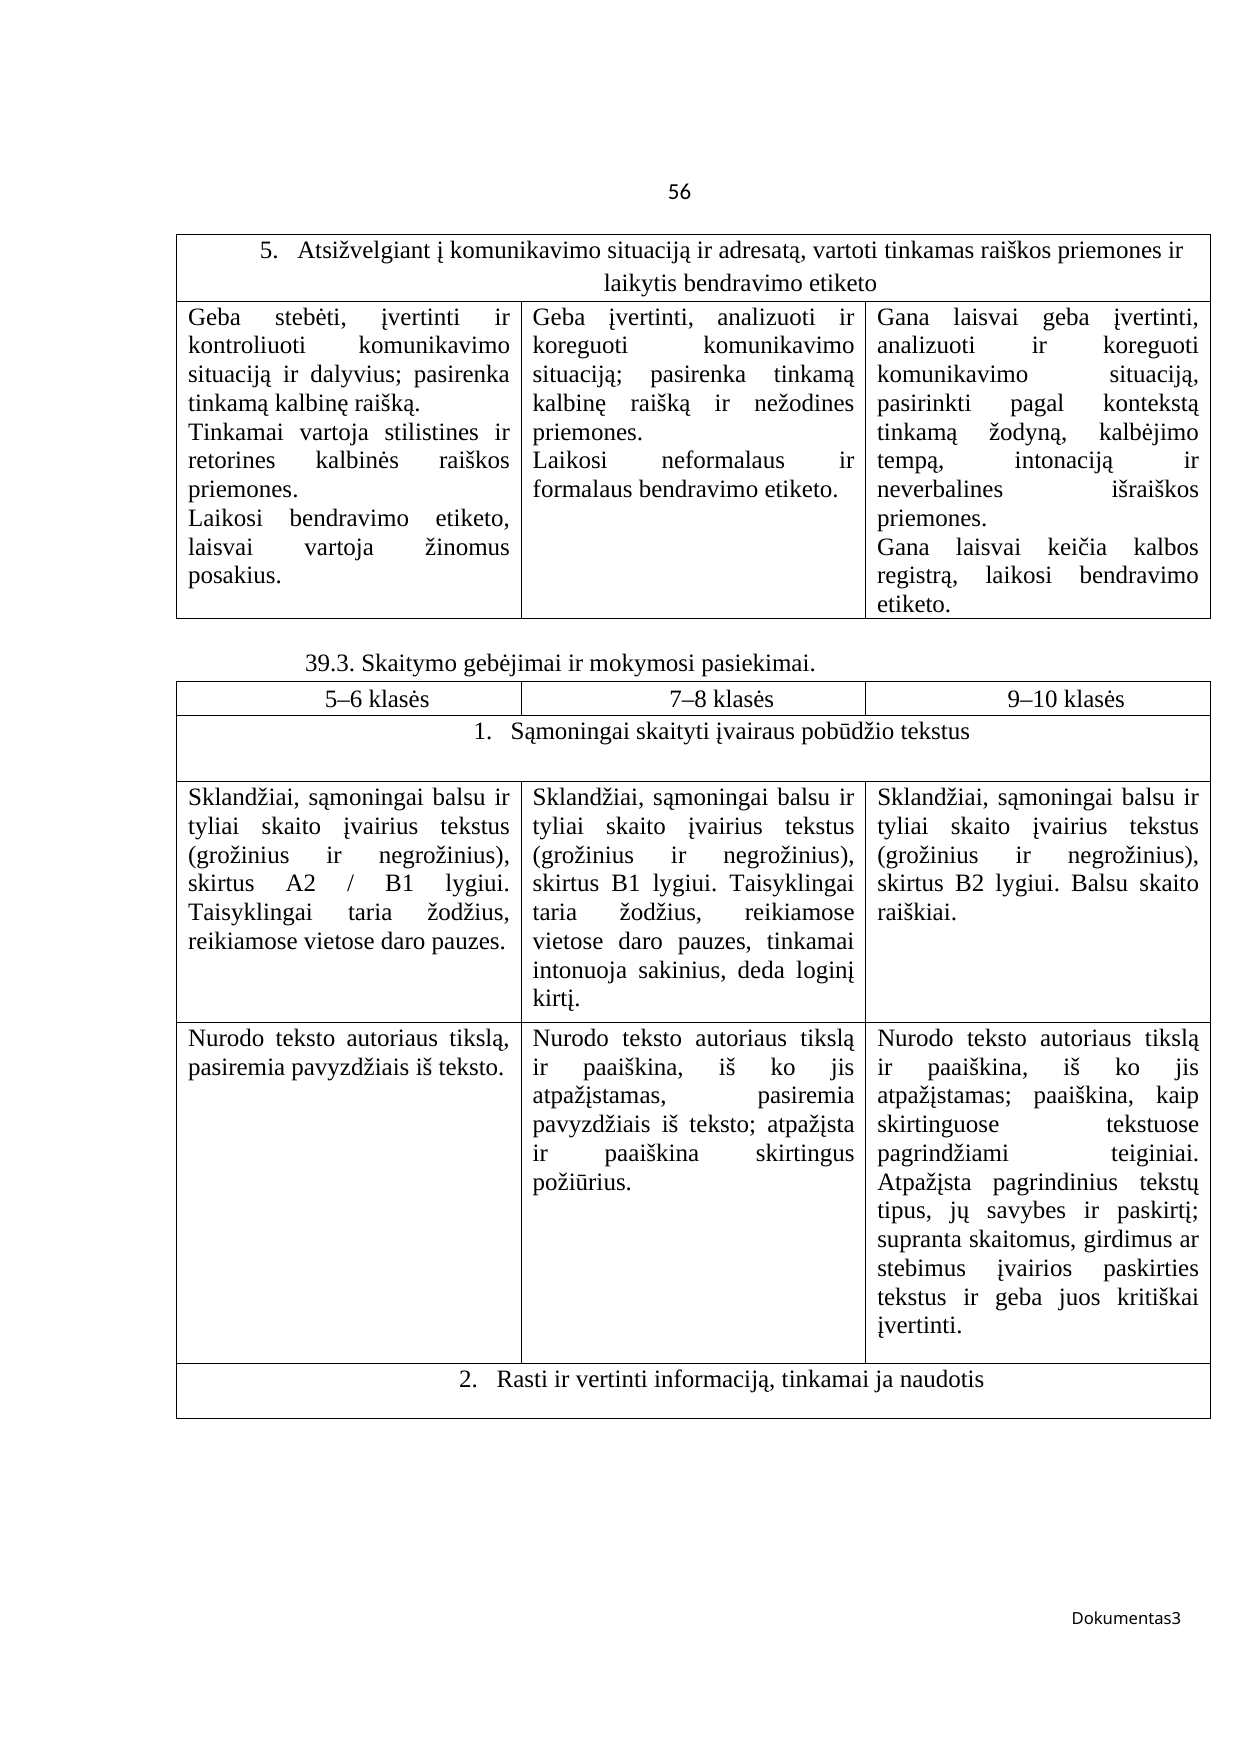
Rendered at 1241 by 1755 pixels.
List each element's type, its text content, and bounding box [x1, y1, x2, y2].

table_header 5–6 klasės [177, 682, 521, 715]
table_cell Sklandžiai, sąmoningai balsu ir tyliai skaito įvairius tekstus (grožinius ir negrožinius), skirtus B1 lygiui. Taisyklingai taria žodžius, reikiamose vietose daro pauzes, tinkamai intonuoja sakinius, deda loginį kirtį. [522, 782, 865, 1022]
table_header 9–10 klasės [866, 682, 1210, 715]
table_header 7–8 klasės [522, 682, 865, 715]
table_cell 5. Atsižvelgiant į komunikavimo situaciją ir adresatą, vartoti tinkamas raiškos priemones ir laikytis bendravimo etiketo [177, 235, 1210, 301]
table_cell Nurodo teksto autoriaus tikslą, pasiremia pavyzdžiais iš teksto. [177, 1023, 521, 1363]
table_cell 2. Rasti ir vertinti informaciją, tinkamai ja naudotis [177, 1364, 1210, 1418]
table_cell Gana laisvai geba įvertinti, analizuoti ir koreguoti komunikavimo situaciją, pasirinkti pagal kontekstą tinkamą žodyną, kalbėjimo tempą, intonaciją ir neverbalines išraiškos priemones. Gana laisvai keičia kalbos registrą, laikosi bendravimo etiketo. [866, 302, 1210, 618]
table_cell Nurodo teksto autoriaus tikslą ir paaiškina, iš ko jis atpažįstamas, pasiremia pavyzdžiais iš teksto; atpažįsta ir paaiškina skirtingus požiūrius. [522, 1023, 865, 1363]
table_cell 1. Sąmoningai skaityti įvairaus pobūdžio tekstus [177, 716, 1210, 781]
table_cell Sklandžiai, sąmoningai balsu ir tyliai skaito įvairius tekstus (grožinius ir negrožinius), skirtus B2 lygiui. Balsu skaito raiškiai. [866, 782, 1210, 1022]
table_cell Nurodo teksto autoriaus tikslą ir paaiškina, iš ko jis atpažįstamas; paaiškina, kaip skirtinguose tekstuose pagrindžiami teiginiai. Atpažįsta pagrindinius tekstų tipus, jų savybes ir paskirtį; supranta skaitomus, girdimus ar stebimus įvairios paskirties tekstus ir geba juos kritiškai įvertinti. [866, 1023, 1210, 1363]
table_cell Sklandžiai, sąmoningai balsu ir tyliai skaito įvairius tekstus (grožinius ir negrožinius), skirtus A2 / B1 lygiui. Taisyklingai taria žodžius, reikiamose vietose daro pauzes. [177, 782, 521, 1022]
text 39.3. Skaitymo gebėjimai ir mokymosi pasiekimai. [305, 648, 1181, 677]
table_cell Geba stebėti, įvertinti ir kontroliuoti komunikavimo situaciją ir dalyvius; pasirenka tinkamą kalbinę raišką. Tinkamai vartoja stilistines ir retorines kalbinės raiškos priemones. Laikosi bendravimo etiketo, laisvai vartoja žinomus posakius. [177, 302, 521, 618]
table_cell Geba įvertinti, analizuoti ir koreguoti komunikavimo situaciją; pasirenka tinkamą kalbinę raišką ir nežodines priemones. Laikosi neformalaus ir formalaus bendravimo etiketo. [522, 302, 865, 618]
